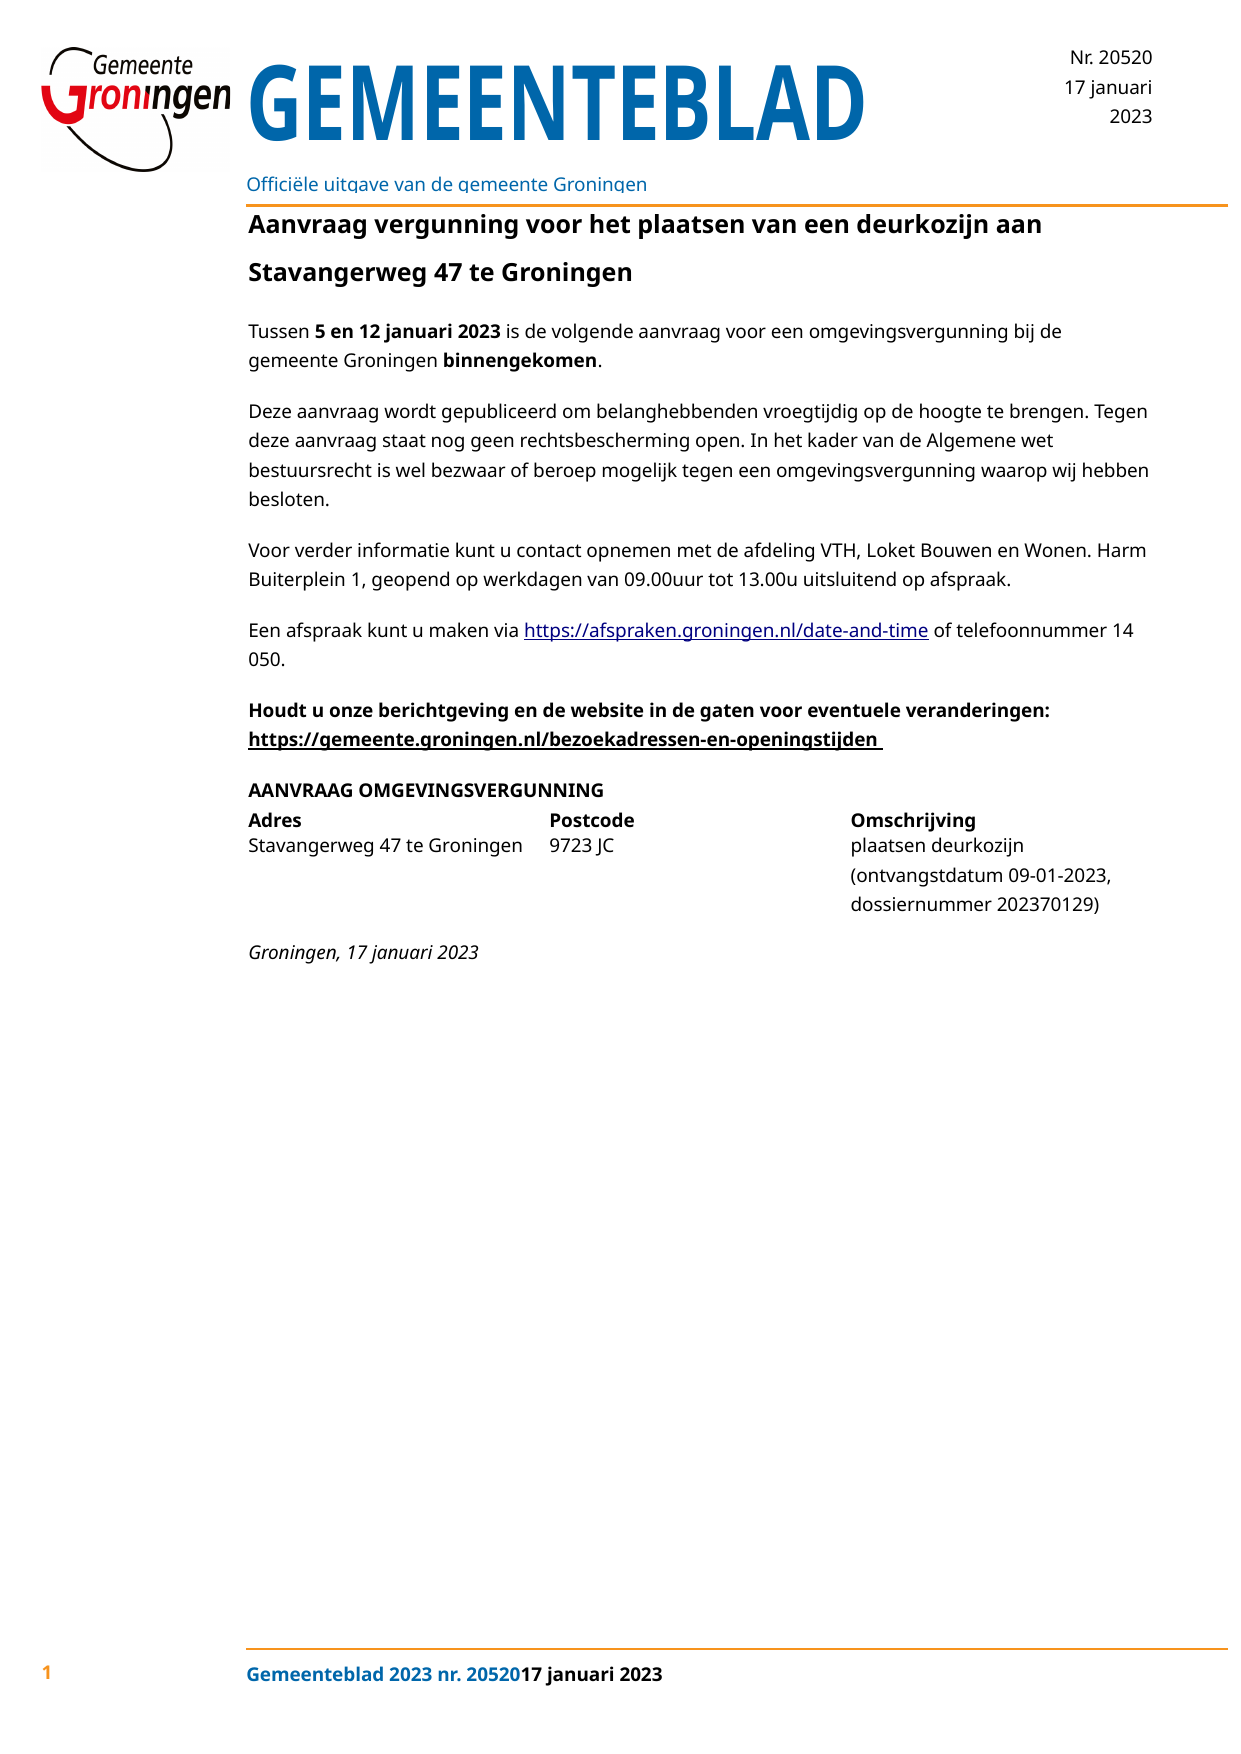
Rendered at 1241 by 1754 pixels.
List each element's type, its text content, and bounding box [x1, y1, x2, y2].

text Deze aanvraag wordt gepubliceerd om belanghebbenden vroegtijdig op de hoogte te brengen. Tegen deze aanvraag staat nog geen rechtsbescherming open. In het kader van de Algemene wet bestuursrecht is wel bezwaar of beroep mogelijk tegen een omgevingsvergunning waarop wij hebben besloten. [248, 398, 1152, 512]
text Voor verder informatie kunt u contact opnemen met de afdeling VTH, Loket Bouwen en Wonen. Harm Buiterplein 1, geopend op werkdagen van 09.00uur tot 13.00u uitsluitend op afspraak. [248, 537, 1152, 592]
table_header Postcode [549, 807, 850, 832]
text Tussen 5 en 12 januari 2023 is de volgende aanvraag voor een omgevingsvergunning bij de gemeente Groningen binnengekomen. [248, 318, 1152, 373]
text Houdt u onze berichtgeving en de website in de gaten voor eventuele veranderingen: https://gemeente.groningen.nl/bezoekadressen-en-openingstijden [248, 697, 1152, 752]
picture [41, 47, 231, 172]
text AANVRAAG OMGEVINGSVERGUNNING [248, 777, 1152, 803]
text Groningen, 17 januari 2023 [248, 939, 1152, 964]
text Een afspraak kunt u maken via https://afspraken.groningen.nl/date-and-time of telefoonnummer 14 050. [248, 617, 1152, 672]
table_cell 9723 JC [549, 833, 850, 917]
table_cell Stavangerweg 47 te Groningen [248, 833, 549, 917]
text Aanvraag vergunning voor het plaatsen van een deurkozijn aan Stavangerweg 47 te Groningen [248, 207, 1152, 288]
table_header Adres [248, 807, 549, 832]
table_header Omschrijving [850, 807, 1152, 832]
table_cell plaatsen deurkozijn (ontvangstdatum 09-01-2023, dossiernummer 202370129) [850, 833, 1152, 917]
